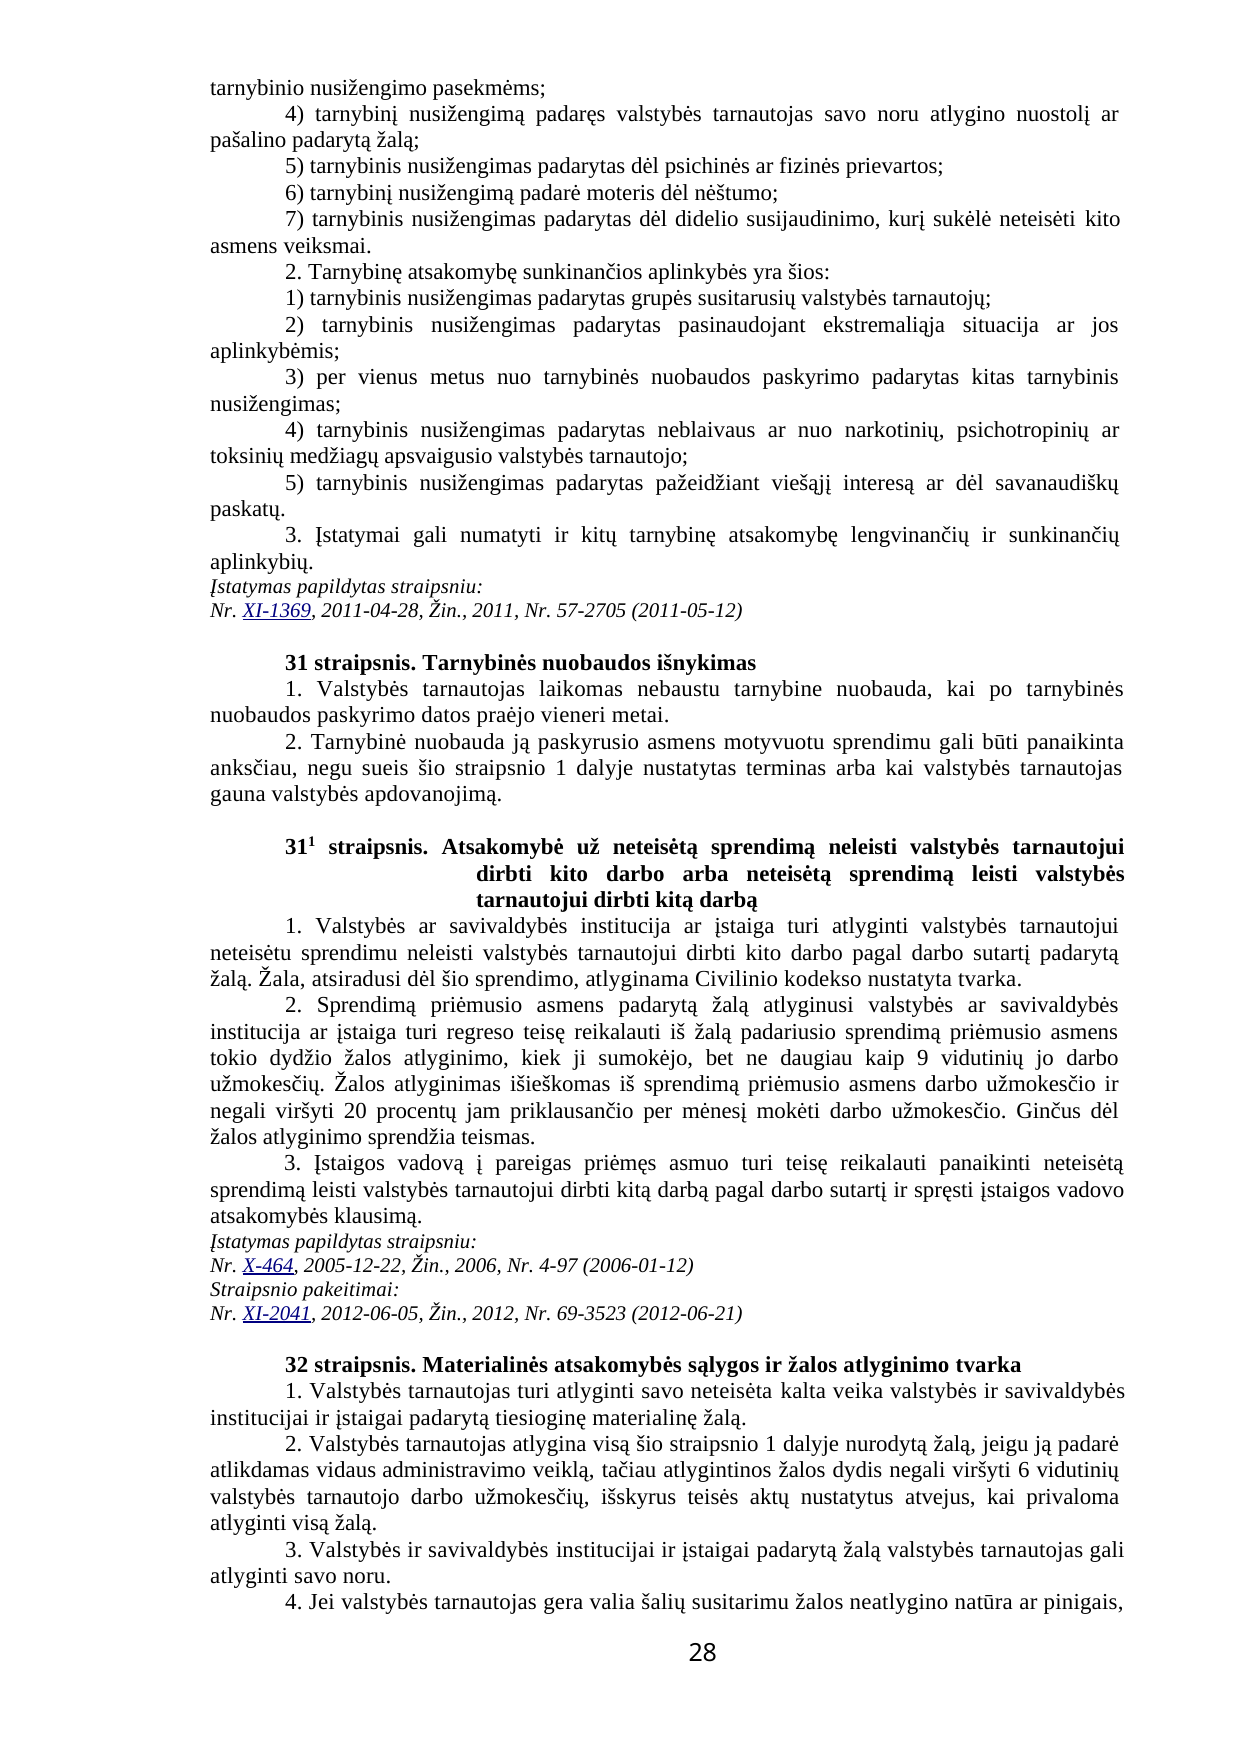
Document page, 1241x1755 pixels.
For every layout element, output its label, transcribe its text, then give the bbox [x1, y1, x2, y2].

text 2. Sprendimą priėmusio asmens padarytą žalą atlyginusi valstybės ar savivaldybės institucija ar įstaiga turi regreso teisę reikalauti iš žalą padariusio sprendimą priėmusio asmens tokio dydžio žalos atlyginimo, kiek ji sumokėjo, bet ne daugiau kaip 9 vidutinių jo darbo užmokesčių. Žalos atlyginimas išieškomas iš sprendimą priėmusio asmens darbo užmokesčio ir negali viršyti 20 procentų jam priklausančio per mėnesį mokėti darbo užmokesčio. Ginčus dėl žalos atlyginimo sprendžia teismas. [210, 991, 1120, 1149]
text tarnybinio nusižengimo pasekmėms; [210, 73, 1120, 100]
text Nr. XI-1369, 2011-04-28, Žin., 2011, Nr. 57-2705 (2011-05-12) [210, 598, 1120, 622]
text 3. Įstaigos vadovą į pareigas priėmęs asmuo turi teisę reikalauti panaikinti neteisėtą sprendimą leisti valstybės tarnautojui dirbti kitą darbą pagal darbo sutartį ir spręsti įstaigos vadovo atsakomybės klausimą. [210, 1149, 1126, 1228]
text 31 straipsnis. Tarnybinės nuobaudos išnykimas [210, 649, 1126, 675]
text 32 straipsnis. Materialinės atsakomybės sąlygos ir žalos atlyginimo tvarka [285, 1351, 1126, 1377]
text 2) tarnybinis nusižengimas padarytas pasinaudojant ekstremaliąja situacija ar jos aplinkybėmis; [210, 311, 1120, 363]
text 5) tarnybinis nusižengimas padarytas dėl psichinės ar fizinės prievartos; [210, 153, 1120, 179]
text 1. Valstybės tarnautojas laikomas nebaustu tarnybine nuobauda, kai po tarnybinės nuobaudos paskyrimo datos praėjo vieneri metai. [210, 675, 1126, 728]
text Įstatymas papildytas straipsniu: [210, 1228, 1126, 1253]
text Straipsnio pakeitimai: [210, 1277, 1126, 1301]
text 1. Valstybės tarnautojas turi atlyginti savo neteisėta kalta veika valstybės ir savivaldybės institucijai ir įstaigai padarytą tiesioginę materialinę žalą. [210, 1377, 1126, 1430]
text Įstatymas papildytas straipsniu: [210, 574, 1126, 598]
text 2. Tarnybinę atsakomybę sunkinančios aplinkybės yra šios: [210, 258, 1120, 284]
text Nr. XI-2041, 2012-06-05, Žin., 2012, Nr. 69-3523 (2012-06-21) [210, 1301, 1120, 1325]
text 3) per vienus metus nuo tarnybinės nuobaudos paskyrimo padarytas kitas tarnybinis nusižengimas; [210, 363, 1120, 416]
text 1) tarnybinis nusižengimas padarytas grupės susitarusių valstybės tarnautojų; [210, 284, 1120, 311]
text 3. Valstybės ir savivaldybės institucijai ir įstaigai padarytą žalą valstybės tarnautojas gali atlyginti savo noru. [210, 1536, 1126, 1588]
text 2. Tarnybinė nuobauda ją paskyrusio asmens motyvuotu sprendimu gali būti panaikinta anksčiau, negu sueis šio straipsnio 1 dalyje nustatytas terminas arba kai valstybės tarnautojas gauna valstybės apdovanojimą. [210, 728, 1126, 807]
text 7) tarnybinis nusižengimas padarytas dėl didelio susijaudinimo, kurį sukėlė neteisėti kito asmens veiksmai. [210, 205, 1120, 258]
text 4) tarnybinis nusižengimas padarytas neblaivaus ar nuo narkotinių, psichotropinių ar toksinių medžiagų apsvaigusio valstybės tarnautojo; [210, 416, 1120, 469]
text 3. Įstatymai gali numatyti ir kitų tarnybinę atsakomybę lengvinančių ir sunkinančių aplinkybių. [210, 522, 1120, 574]
text 311 straipsnis. Atsakomybė už neteisėtą sprendimą neleisti valstybės tarnautojui dirbti kito darbo arba neteisėtą sprendimą leisti valstybės tarnautojui dirbti kitą darbą [285, 833, 1126, 912]
text 1. Valstybės ar savivaldybės institucija ar įstaiga turi atlyginti valstybės tarnautojui neteisėtu sprendimu neleisti valstybės tarnautojui dirbti kito darbo pagal darbo sutartį padarytą žalą. Žala, atsiradusi dėl šio sprendimo, atlyginama Civilinio kodekso nustatyta tvarka. [210, 912, 1120, 991]
text Nr. X-464, 2005-12-22, Žin., 2006, Nr. 4-97 (2006-01-12) [210, 1253, 1120, 1277]
text 2. Valstybės tarnautojas atlygina visą šio straipsnio 1 dalyje nurodytą žalą, jeigu ją padarė atlikdamas vidaus administravimo veiklą, tačiau atlygintinos žalos dydis negali viršyti 6 vidutinių valstybės tarnautojo darbo užmokesčių, išskyrus teisės aktų nustatytus atvejus, kai privaloma atlyginti visą žalą. [210, 1430, 1120, 1536]
text 4. Jei valstybės tarnautojas gera valia šalių susitarimu žalos neatlygino natūra ar pinigais, [210, 1588, 1126, 1615]
text 6) tarnybinį nusižengimą padarė moteris dėl nėštumo; [210, 179, 1120, 205]
text 4) tarnybinį nusižengimą padaręs valstybės tarnautojas savo noru atlygino nuostolį ar pašalino padarytą žalą; [210, 100, 1120, 153]
text 5) tarnybinis nusižengimas padarytas pažeidžiant viešąjį interesą ar dėl savanaudiškų paskatų. [210, 469, 1120, 522]
